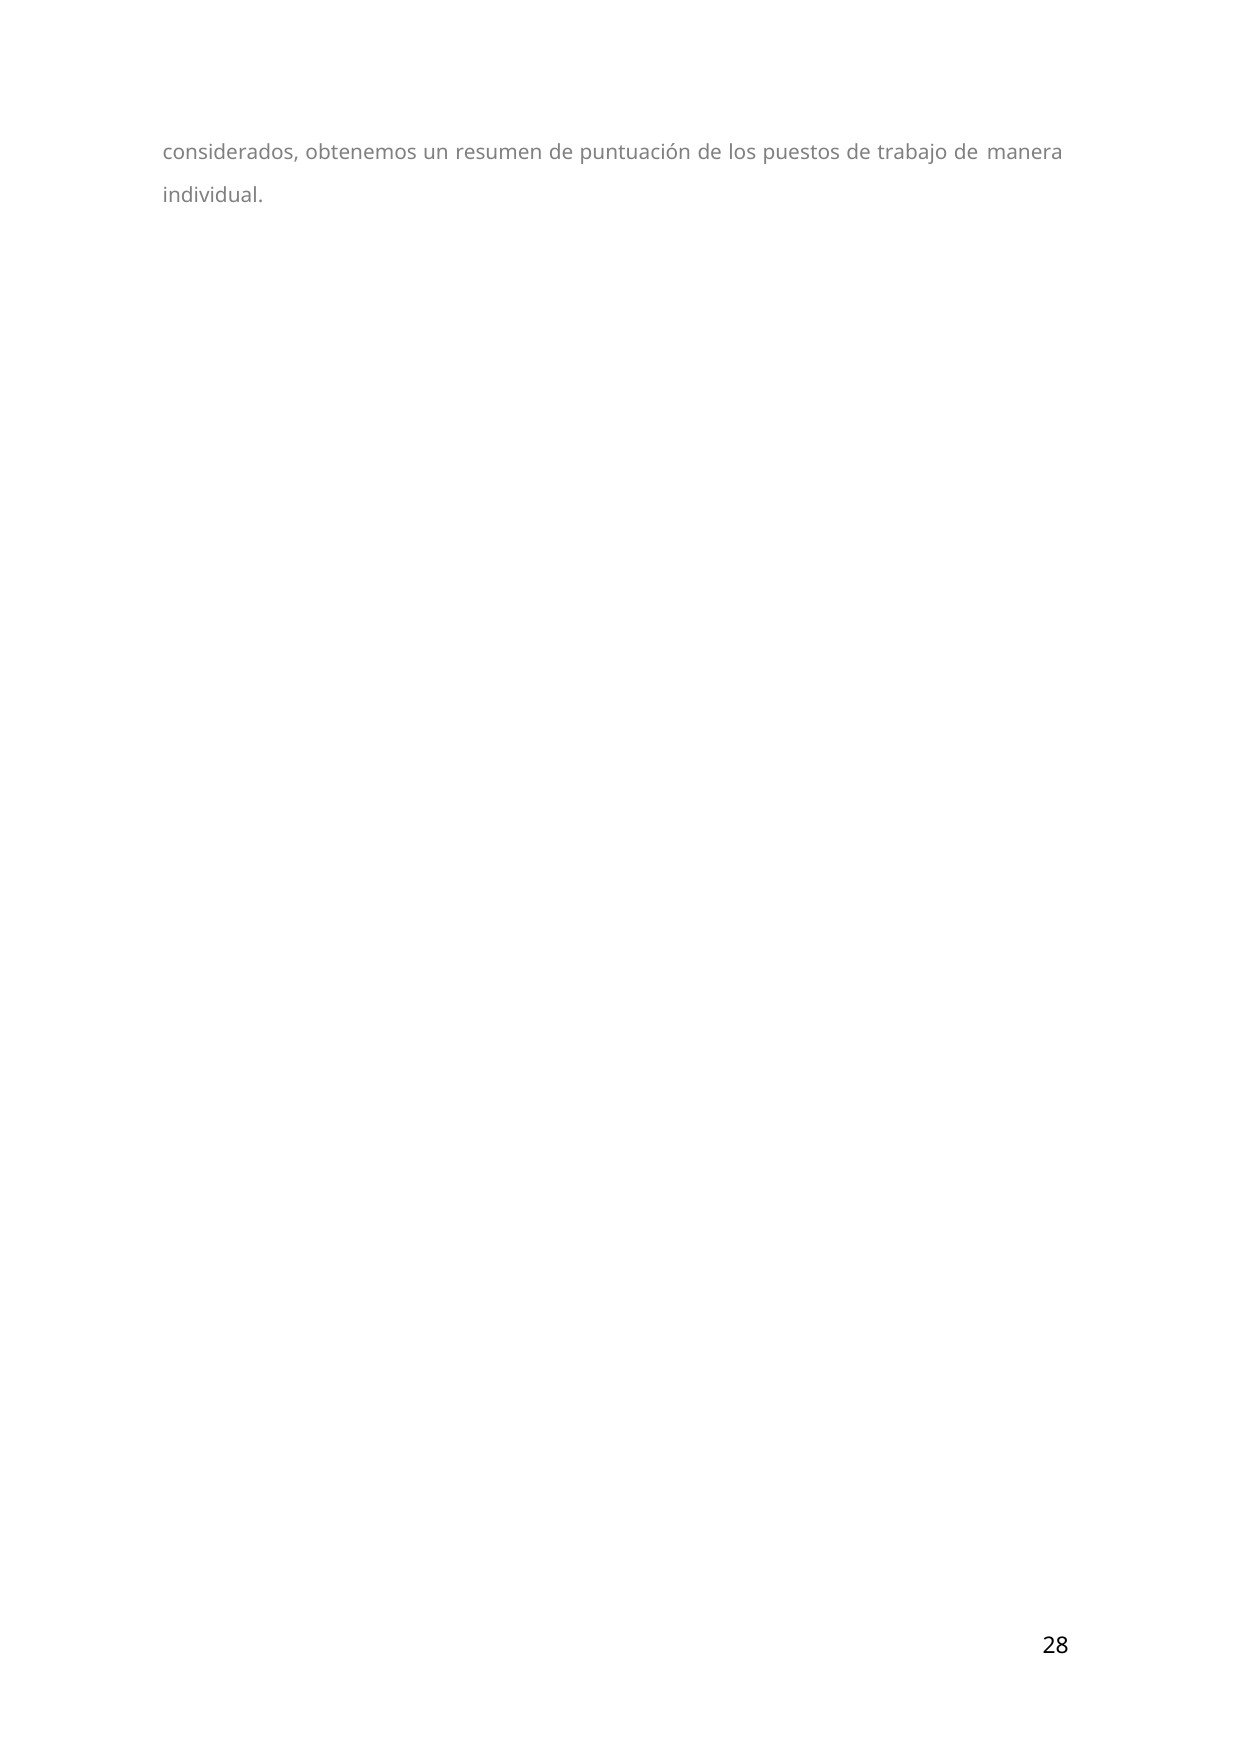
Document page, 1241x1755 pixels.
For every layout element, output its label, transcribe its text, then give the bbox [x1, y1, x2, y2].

text considerados, obtenemos un resumen de puntuación de los puestos de trabajo de manera individual. [162, 137, 1063, 208]
